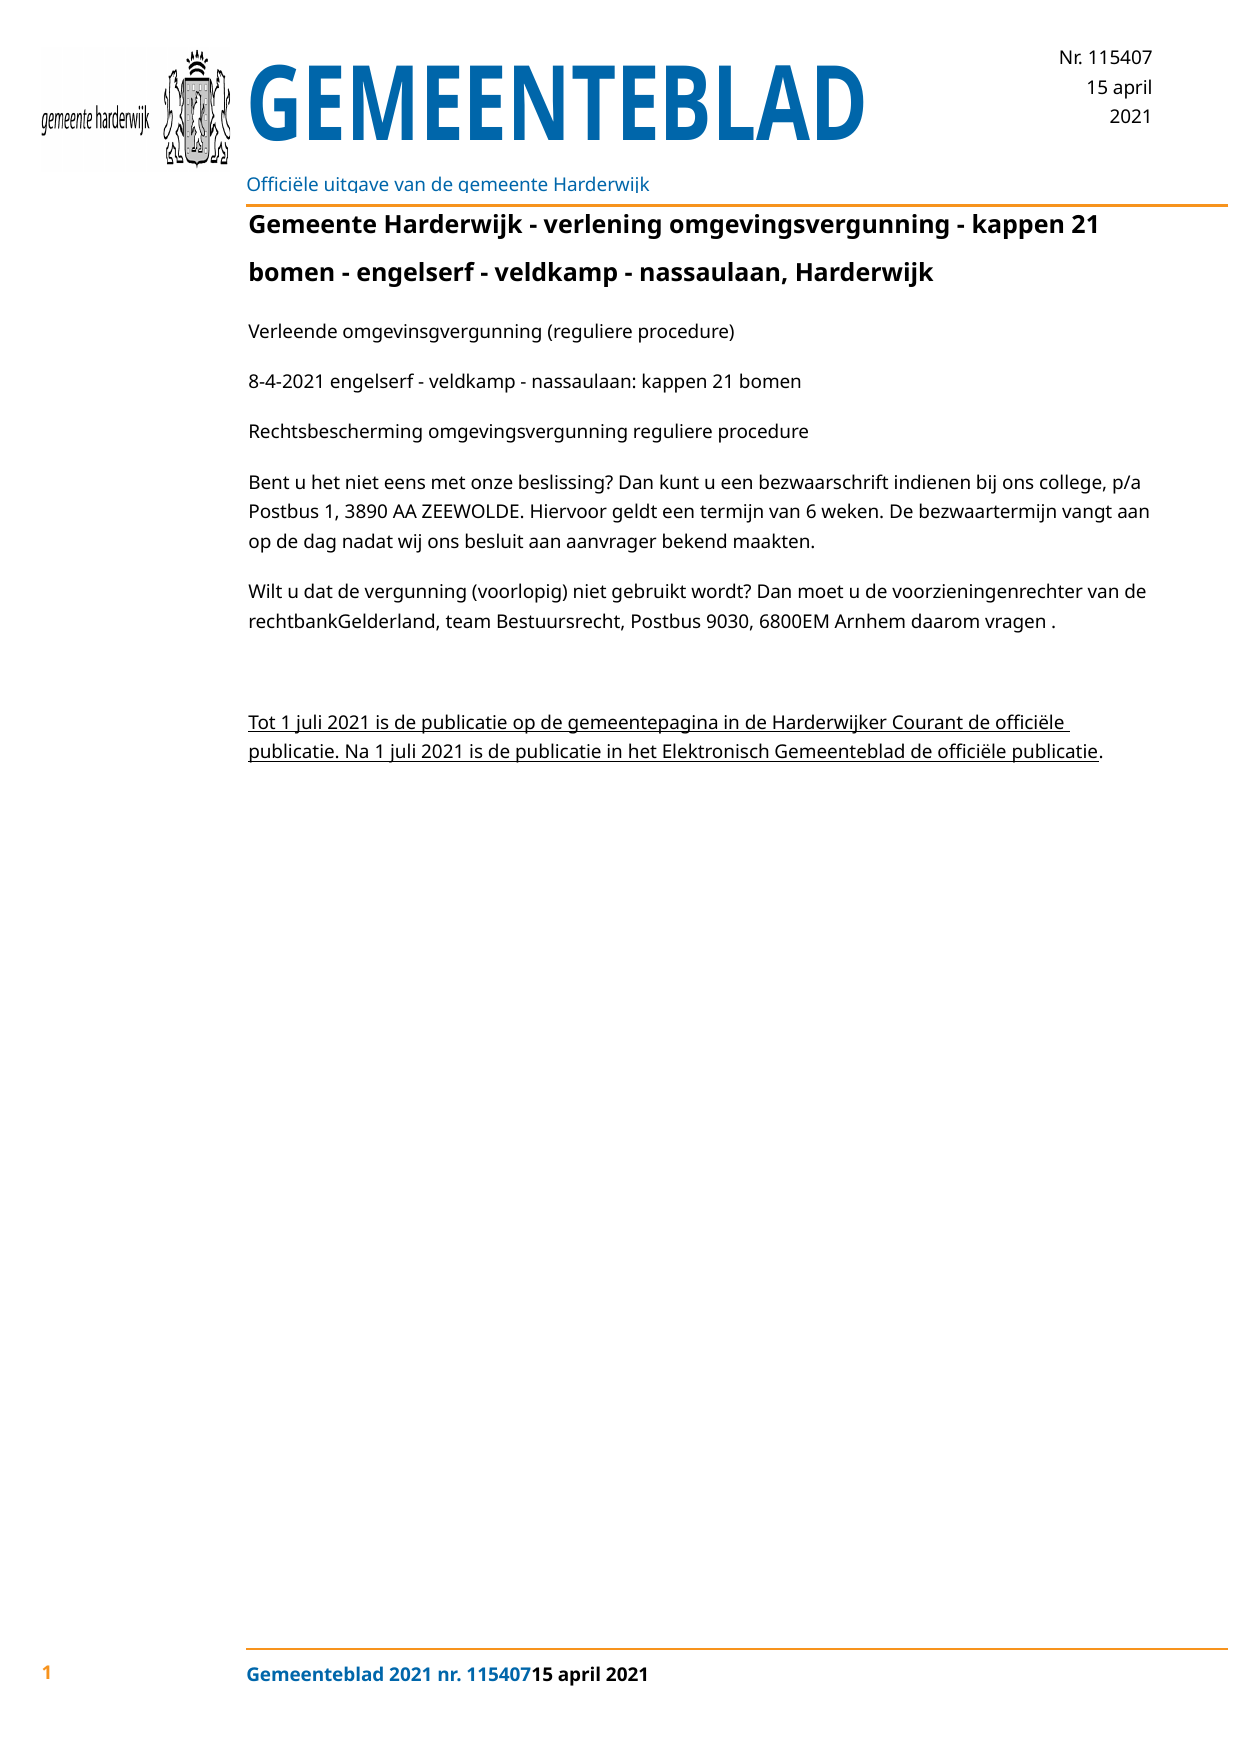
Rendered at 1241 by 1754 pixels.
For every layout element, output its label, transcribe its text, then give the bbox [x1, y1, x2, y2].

picture [41, 47, 231, 172]
text Rechtsbescherming omgevingsvergunning reguliere procedure [248, 419, 1152, 444]
text Bent u het niet eens met onze beslissing? Dan kunt u een bezwaarschrift indienen bij ons college, p/a Postbus 1, 3890 AA ZEEWOLDE. Hiervoor geldt een termijn van 6 weken. De bezwaartermijn vangt aan op de dag nadat wij ons besluit aan aanvrager bekend maakten. [248, 469, 1152, 554]
text Wilt u dat de vergunning (voorlopig) niet gebruikt wordt? Dan moet u de voorzieningenrechter van de rechtbankGelderland, team Bestuursrecht, Postbus 9030, 6800EM Arnhem daarom vragen . [248, 579, 1152, 634]
text Gemeente Harderwijk - verlening omgevingsvergunning - kappen 21 bomen - engelserf - veldkamp - nassaulaan, Harderwijk [248, 207, 1152, 288]
text Verleende omgevinsgvergunning (reguliere procedure) [248, 318, 1152, 344]
text 8-4-2021 engelserf - veldkamp - nassaulaan: kappen 21 bomen [248, 368, 1152, 394]
text Tot 1 juli 2021 is de publicatie op de gemeentepagina in de Harderwijker Courant de officiële publicatie. Na 1 juli 2021 is de publicatie in het Elektronisch Gemeenteblad de officiële publicatie. [248, 709, 1152, 764]
